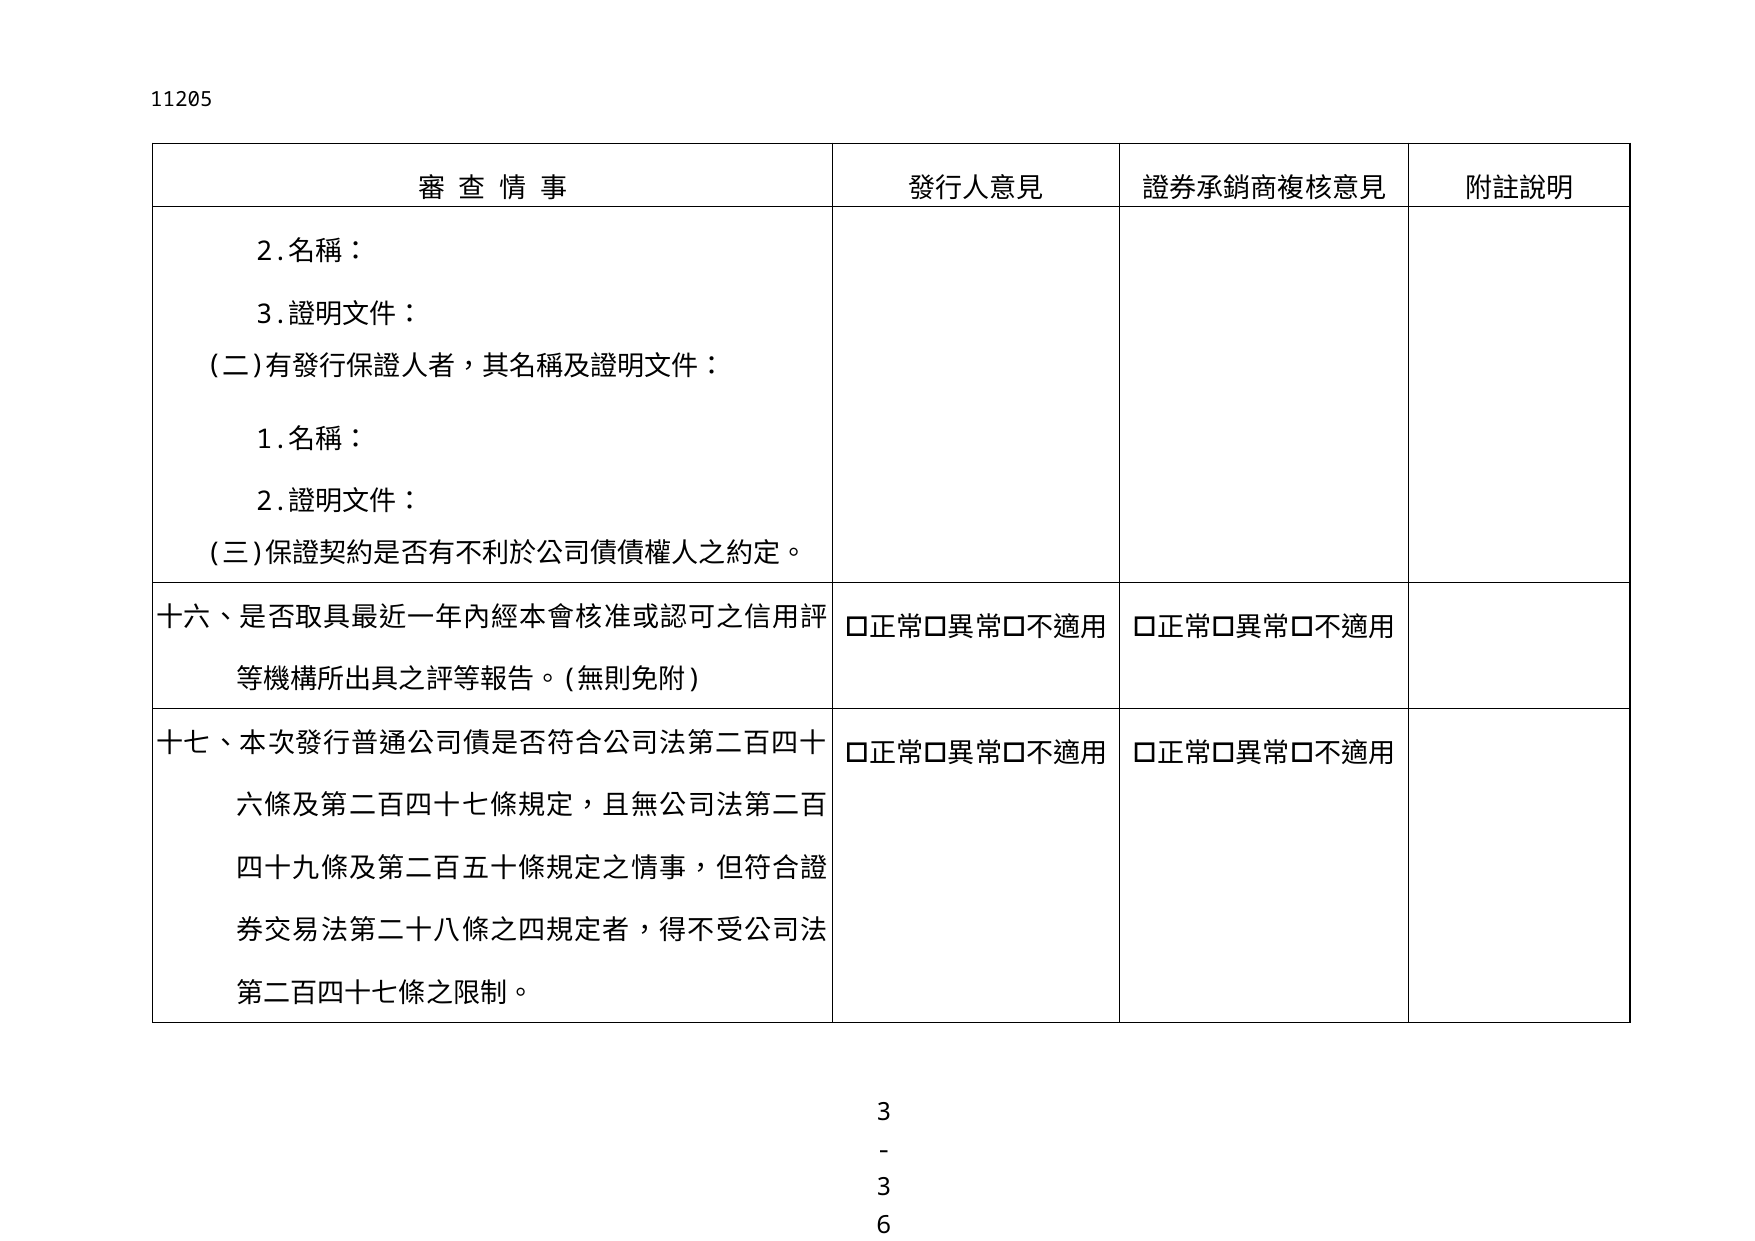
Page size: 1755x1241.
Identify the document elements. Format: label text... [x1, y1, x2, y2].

table_cell [1120, 207, 1408, 582]
table_cell 十七、本次發行普通公司債是否符合公司法第二百四十六條及第二百四十七條規定，且無公司法第二百四十九條及第二百五十條規定之情事，但符合證券交易法第二十八條之四規定者，得不受公司法第二百四十七條之限制。 [153, 709, 832, 1022]
table_cell [833, 207, 1119, 582]
table_header 附註說明 [1409, 144, 1629, 206]
table_cell 正常異常不適用 [1120, 583, 1408, 708]
table_header 證券承銷商複核意見 [1120, 144, 1408, 206]
table_cell [1409, 709, 1629, 1022]
table_header 審 查 情 事 [153, 144, 832, 206]
table_cell [1409, 207, 1629, 582]
table_header 發行人意見 [833, 144, 1119, 206]
table_cell 2.名稱： 3.證明文件： (二)有發行保證人者，其名稱及證明文件： 1.名稱： 2.證明文件： (三)保證契約是否有不利於公司債債權人之約定。 [153, 207, 832, 582]
table_cell 正常異常不適用 [833, 583, 1119, 708]
table_cell 正常異常不適用 [1120, 709, 1408, 1022]
table_cell [1409, 583, 1629, 708]
table_cell 十六、是否取具最近一年內經本會核准或認可之信用評等機構所出具之評等報告。(無則免附) [153, 583, 832, 708]
table_cell 正常異常不適用 [833, 709, 1119, 1022]
